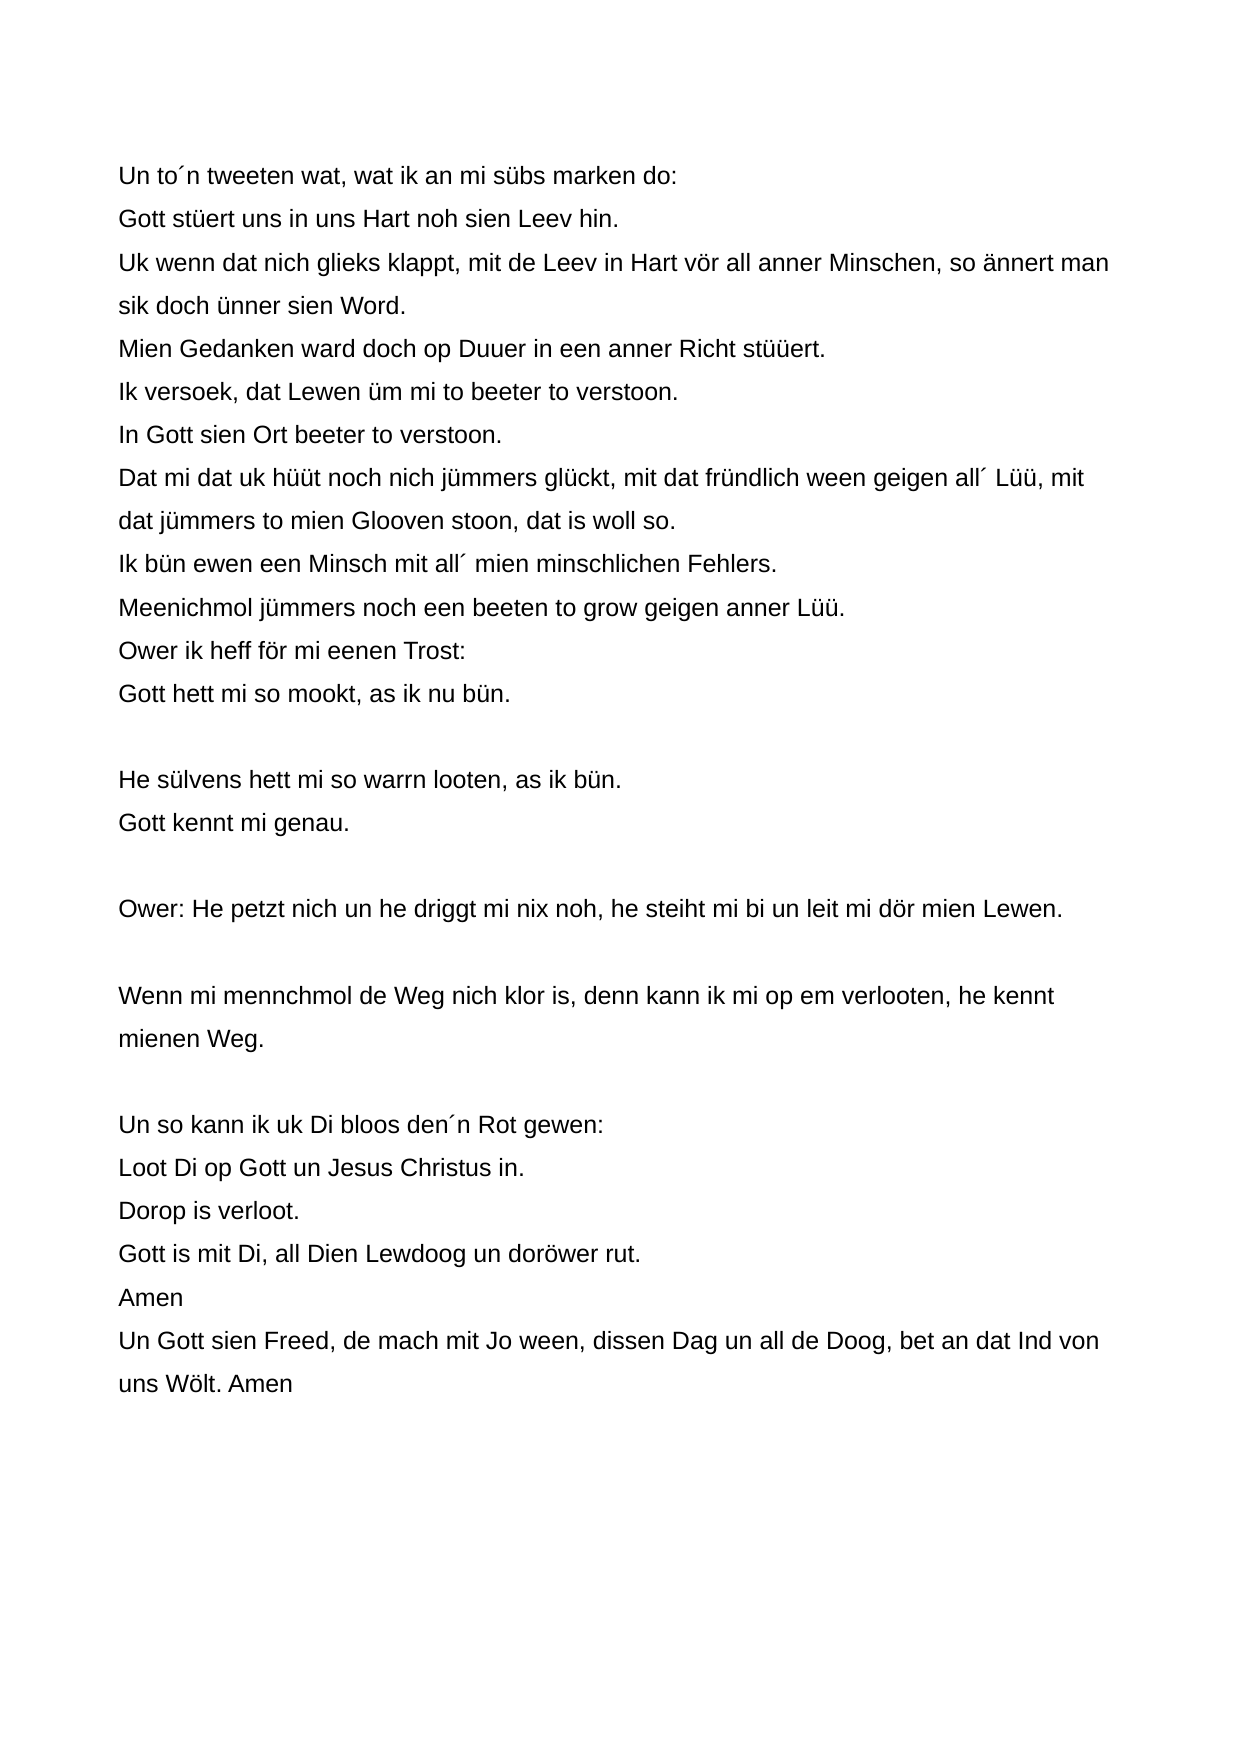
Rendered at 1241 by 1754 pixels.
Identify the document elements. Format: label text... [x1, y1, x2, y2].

text In Gott sien Ort beeter to verstoon. [118, 420, 1122, 449]
text Meenichmol jümmers noch een beeten to grow geigen anner Lüü. [118, 592, 1122, 621]
text Amen [118, 1282, 1122, 1311]
text Ik bün ewen een Minsch mit all´ mien minschlichen Fehlers. [118, 549, 1122, 578]
text Gott stüert uns in uns Hart noh sien Leev hin. [118, 204, 1122, 233]
text Wenn mi mennchmol de Weg nich klor is, denn kann ik mi op em verlooten, he kennt mienen Weg. [118, 981, 1122, 1052]
text Dorop is verloot. [118, 1196, 1122, 1225]
text Ower: He petzt nich un he driggt mi nix noh, he steiht mi bi un leit mi dör mien Lewen. [118, 894, 1122, 923]
text Un Gott sien Freed, de mach mit Jo ween, dissen Dag un all de Doog, bet an dat Ind von uns Wölt. Amen [118, 1326, 1122, 1397]
text Uk wenn dat nich glieks klappt, mit de Leev in Hart vör all anner Minschen, so ännert man sik doch ünner sien Word. [118, 247, 1122, 319]
text Gott hett mi so mookt, as ik nu bün. [118, 679, 1122, 707]
text Ower ik heff för mi eenen Trost: [118, 636, 1122, 664]
text Dat mi dat uk hüüt noch nich jümmers glückt, mit dat fründlich ween geigen all´ Lüü, mit dat jümmers to mien Glooven stoon, dat is woll so. [118, 463, 1122, 535]
text Un so kann ik uk Di bloos den´n Rot gewen: [118, 1110, 1122, 1139]
text Mien Gedanken ward doch op Duuer in een anner Richt stüüert. [118, 334, 1122, 362]
text Loot Di op Gott un Jesus Christus in. [118, 1153, 1122, 1182]
text Gott is mit Di, all Dien Lewdoog un doröwer rut. [118, 1239, 1122, 1268]
text Gott kennt mi genau. [118, 808, 1122, 837]
text Un to´n tweeten wat, wat ik an mi sübs marken do: [118, 161, 1122, 190]
text Ik versoek, dat Lewen üm mi to beeter to verstoon. [118, 377, 1122, 406]
text He sülvens hett mi so warrn looten, as ik bün. [118, 765, 1122, 794]
